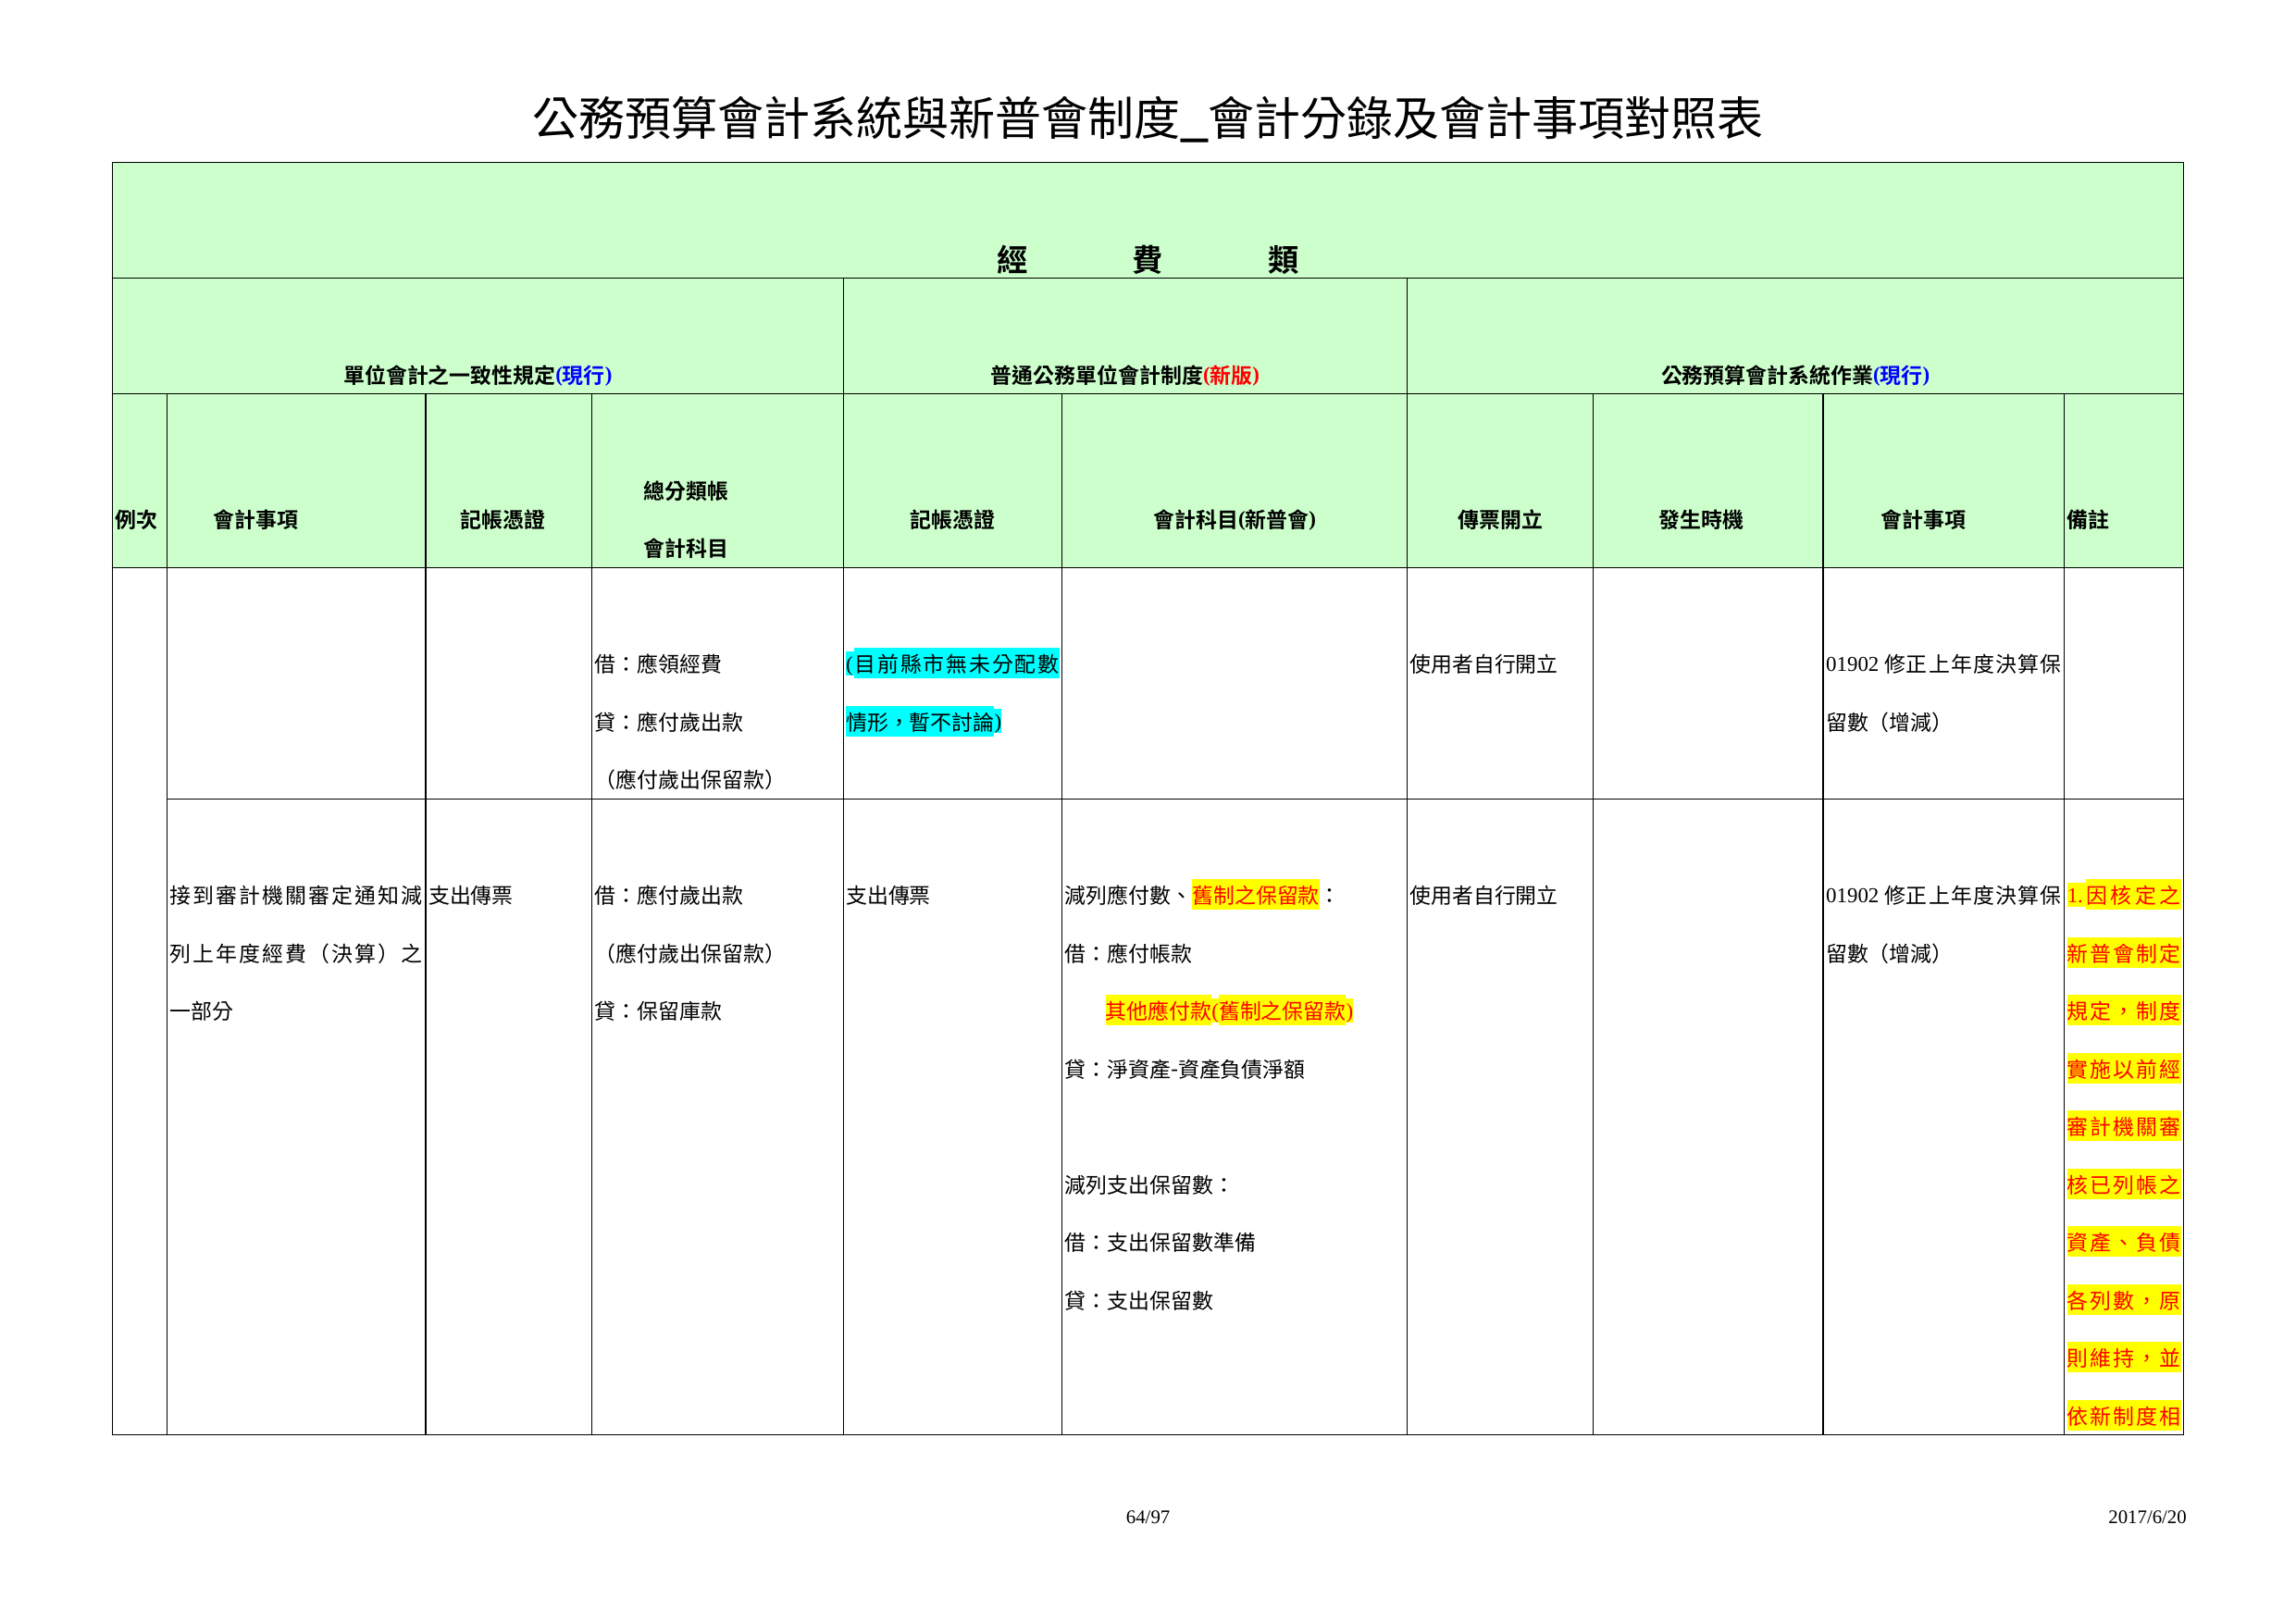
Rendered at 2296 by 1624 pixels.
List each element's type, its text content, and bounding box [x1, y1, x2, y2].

table_cell 發生時機 [1594, 394, 1822, 567]
table_cell 借：應付歲出款 （應付歲出保留款） 貸：保留庫款 [592, 800, 843, 1434]
table_cell [2065, 568, 2183, 799]
table_cell 會計事項 [1824, 394, 2064, 567]
table_cell 總分類帳 會計科目 [592, 394, 843, 567]
table_cell 借：應領經費 貸：應付歲出款 （應付歲出保留款） [592, 568, 843, 799]
table_cell 1.因核定之新普會制定規定，制度實施以前經審計機關審核已列帳之資產、負債各列數，原則維持，並依新制度相 [2065, 800, 2183, 1434]
table_cell 01902修正上年度決算保留數（增減） [1824, 568, 2064, 799]
table_cell 使用者自行開立 [1408, 568, 1593, 799]
table_cell 接到審計機關審定通知減列上年度經費（決算）之一部分 [168, 800, 425, 1434]
table_cell 使用者自行開立 [1408, 800, 1593, 1434]
table_cell 記帳憑證 [427, 394, 591, 567]
table_cell 記帳憑證 [844, 394, 1061, 567]
table_cell 單位會計之一致性規定(現行) [113, 279, 843, 393]
table_cell 備註 [2065, 394, 2183, 567]
table_cell [1594, 800, 1822, 1434]
table_cell [1594, 568, 1822, 799]
table_cell 減列應付數、舊制之保留款： 借：應付帳款 其他應付款(舊制之保留款) 貸：淨資產-資產負債淨額 減列支出保留數： 借：支出保留數準備 貸：支出保留數 [1062, 800, 1407, 1434]
table_cell [168, 568, 425, 799]
table_cell 支出傳票 [427, 800, 591, 1434]
table_cell [1062, 568, 1407, 799]
table_cell 普通公務單位會計制度(新版) [844, 279, 1407, 393]
table_cell 公務預算會計系統作業(現行) [1408, 279, 2183, 393]
table_header 經 費 類 [113, 163, 2183, 278]
table_cell 例次 [113, 394, 167, 567]
table_cell 支出傳票 [844, 800, 1061, 1434]
table_cell [113, 568, 167, 1434]
table_cell 會計科目(新普會) [1062, 394, 1407, 567]
table_cell 會計事項 [168, 394, 425, 567]
table_cell 01902修正上年度決算保留數（增減） [1824, 800, 2064, 1434]
table_cell [427, 568, 591, 799]
table_cell (目前縣市無未分配數情形，暫不討論) [844, 568, 1061, 799]
table_cell 傳票開立 [1408, 394, 1593, 567]
